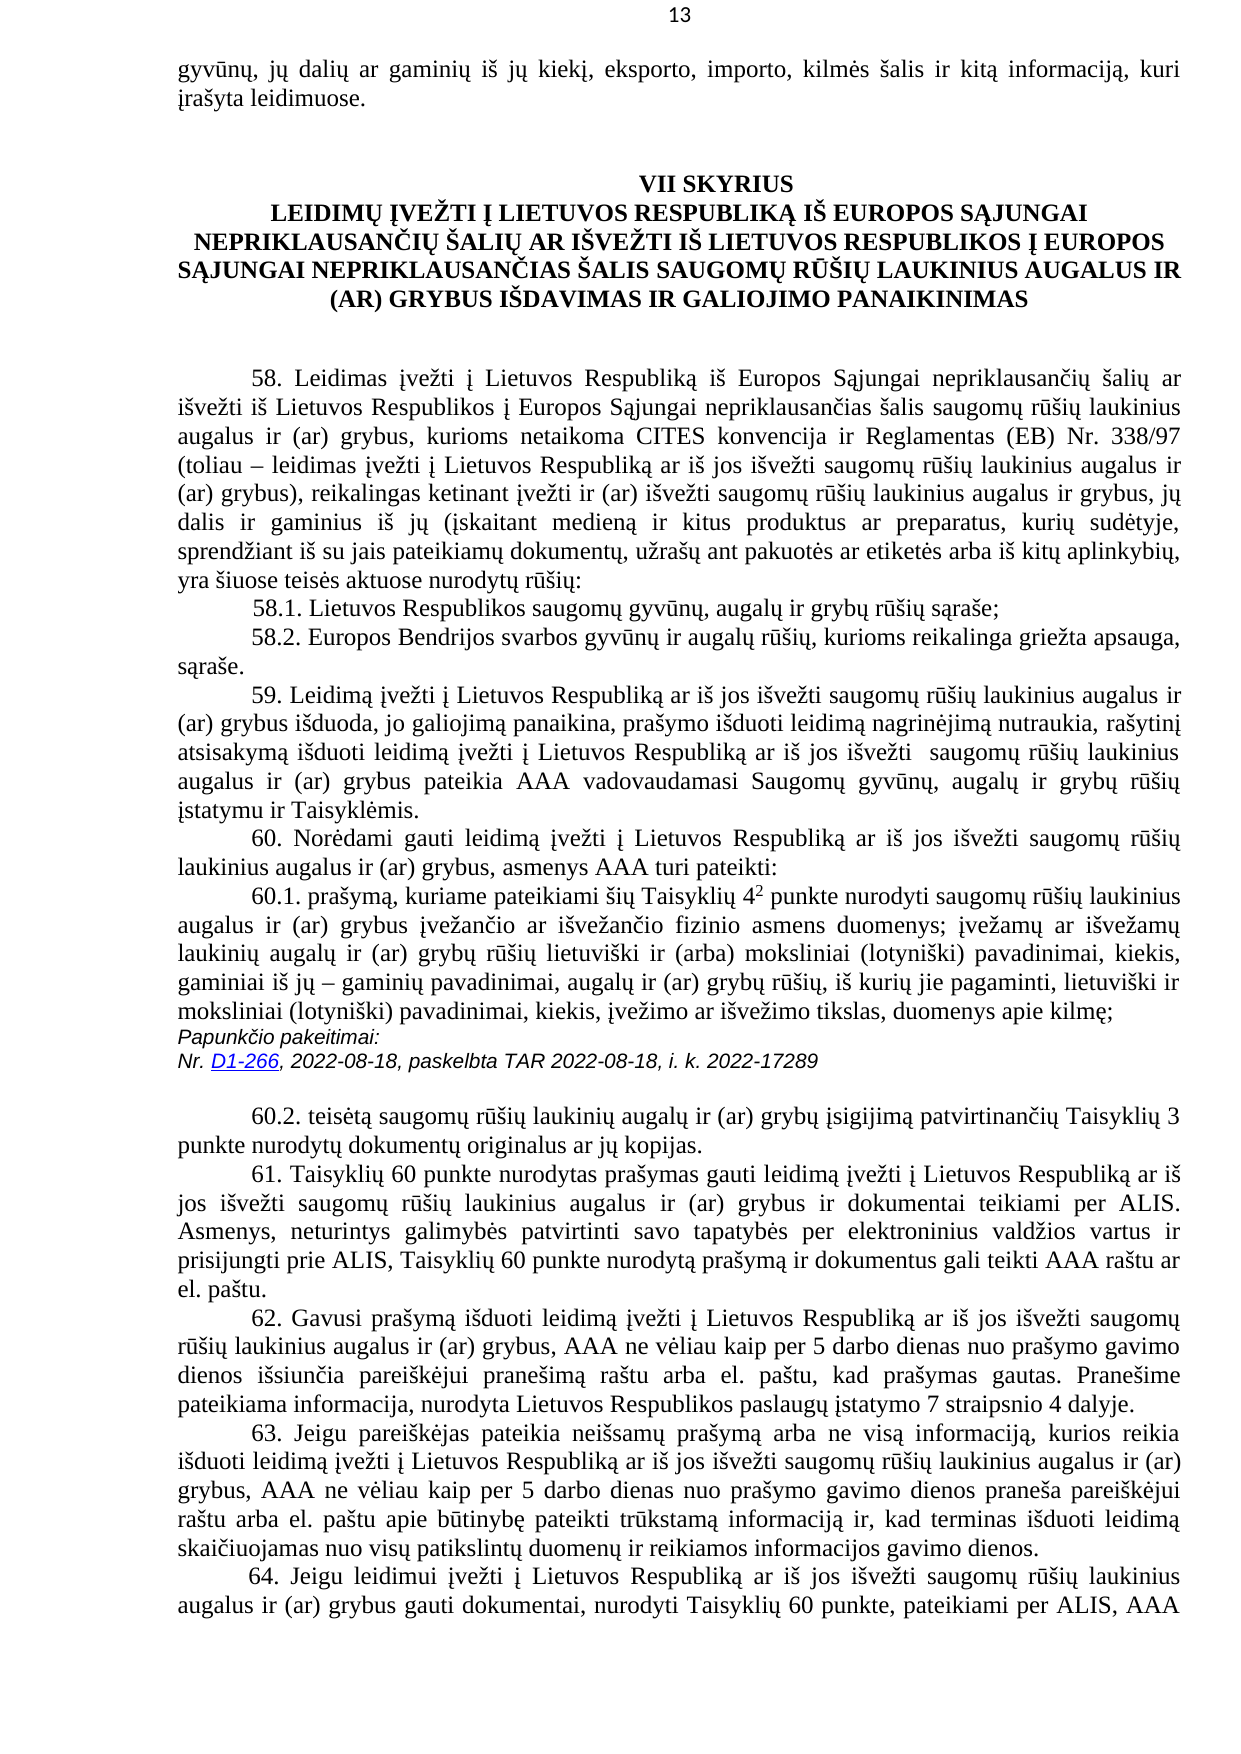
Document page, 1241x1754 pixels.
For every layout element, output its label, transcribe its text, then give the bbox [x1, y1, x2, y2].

text 58.2. Europos Bendrijos svarbos gyvūnų ir augalų rūšių, kurioms reikalinga griežta apsauga, sąraše. [177, 622, 1181, 680]
text 58. Leidimas įvežti į Lietuvos Respubliką iš Europos Sąjungai nepriklausančių šalių ar išvežti iš Lietuvos Respublikos į Europos Sąjungai nepriklausančias šalis saugomų rūšių laukinius augalus ir (ar) grybus, kurioms netaikoma CITES konvencija ir Reglamentas (EB) Nr. 338/97 (toliau – leidimas įvežti į Lietuvos Respubliką ar iš jos išvežti saugomų rūšių laukinius augalus ir (ar) grybus), reikalingas ketinant įvežti ir (ar) išvežti saugomų rūšių laukinius augalus ir grybus, jų dalis ir gaminius iš jų (įskaitant medieną ir kitus produktus ar preparatus, kurių sudėtyje, sprendžiant iš su jais pateikiamų dokumentų, užrašų ant pakuotės ar etiketės arba iš kitų aplinkybių, yra šiuose teisės aktuose nurodytų rūšių: [177, 363, 1181, 593]
text Papunkčio pakeitimai: [177, 1025, 1181, 1049]
text 61. Taisyklių 60 punkte nurodytas prašymas gauti leidimą įvežti į Lietuvos Respubliką ar iš jos išvežti saugomų rūšių laukinius augalus ir (ar) grybus ir dokumentai teikiami per ALIS. Asmenys, neturintys galimybės patvirtinti savo tapatybės per elektroninius valdžios vartus ir prisijungti prie ALIS, Taisyklių 60 punkte nurodytą prašymą ir dokumentus gali teikti AAA raštu ar el. paštu. [177, 1159, 1181, 1303]
text gyvūnų, jų dalių ar gaminių iš jų kiekį, eksporto, importo, kilmės šalis ir kitą informaciją, kuri įrašyta leidimuose. [177, 54, 1181, 112]
text 60. Norėdami gauti leidimą įvežti į Lietuvos Respubliką ar iš jos išvežti saugomų rūšių laukinius augalus ir (ar) grybus, asmenys AAA turi pateikti: [177, 823, 1181, 881]
text 60.2. teisėtą saugomų rūšių laukinių augalų ir (ar) grybų įsigijimą patvirtinančių Taisyklių 3 punkte nurodytų dokumentų originalus ar jų kopijas. [177, 1101, 1181, 1159]
text VII SKYRIUS [177, 169, 1181, 198]
text 64. Jeigu leidimui įvežti į Lietuvos Respubliką ar iš jos išvežti saugomų rūšių laukinius augalus ir (ar) grybus gauti dokumentai, nurodyti Taisyklių 60 punkte, pateikiami per ALIS, AAA [177, 1561, 1181, 1619]
text 60.1. prašymą, kuriame pateikiami šių Taisyklių 42 punkte nurodyti saugomų rūšių laukinius augalus ir (ar) grybus įvežančio ar išvežančio fizinio asmens duomenys; įvežamų ar išvežamų laukinių augalų ir (ar) grybų rūšių lietuviški ir (arba) moksliniai (lotyniški) pavadinimai, kiekis, gaminiai iš jų – gaminių pavadinimai, augalų ir (ar) grybų rūšių, iš kurių jie pagaminti, lietuviški ir moksliniai (lotyniški) pavadinimai, kiekis, įvežimo ar išvežimo tikslas, duomenys apie kilmę; [177, 881, 1181, 1025]
text 58.1. Lietuvos Respublikos saugomų gyvūnų, augalų ir grybų rūšių sąraše; [177, 593, 1181, 622]
text 63. Jeigu pareiškėjas pateikia neišsamų prašymą arba ne visą informaciją, kurios reikia išduoti leidimą įvežti į Lietuvos Respubliką ar iš jos išvežti saugomų rūšių laukinius augalus ir (ar) grybus, AAA ne vėliau kaip per 5 darbo dienas nuo prašymo gavimo dienos praneša pareiškėjui raštu arba el. paštu apie būtinybę pateikti trūkstamą informaciją ir, kad terminas išduoti leidimą skaičiuojamas nuo visų patikslintų duomenų ir reikiamos informacijos gavimo dienos. [177, 1418, 1181, 1561]
text 59. Leidimą įvežti į Lietuvos Respubliką ar iš jos išvežti saugomų rūšių laukinius augalus ir (ar) grybus išduoda, jo galiojimą panaikina, prašymo išduoti leidimą nagrinėjimą nutraukia, rašytinį atsisakymą išduoti leidimą įvežti į Lietuvos Respubliką ar iš jos išvežti saugomų rūšių laukinius augalus ir (ar) grybus pateikia AAA vadovaudamasi Saugomų gyvūnų, augalų ir grybų rūšių įstatymu ir Taisyklėmis. [177, 680, 1181, 823]
text Nr. D1-266, 2022-08-18, paskelbta TAR 2022-08-18, i. k. 2022-17289 [177, 1049, 1181, 1073]
text 62. Gavusi prašymą išduoti leidimą įvežti į Lietuvos Respubliką ar iš jos išvežti saugomų rūšių laukinius augalus ir (ar) grybus, AAA ne vėliau kaip per 5 darbo dienas nuo prašymo gavimo dienos išsiunčia pareiškėjui pranešimą raštu arba el. paštu, kad prašymas gautas. Pranešime pateikiama informacija, nurodyta Lietuvos Respublikos paslaugų įstatymo 7 straipsnio 4 dalyje. [177, 1303, 1181, 1418]
text LEIDIMŲ ĮVEŽTI Į LIETUVOS RESPUBLIKĄ IŠ EUROPOS SĄJUNGAI NEPRIKLAUSANČIŲ ŠALIŲ AR IŠVEŽTI IŠ LIETUVOS RESPUBLIKOS Į EUROPOS SĄJUNGAI NEPRIKLAUSANČIAS ŠALIS SAUGOMŲ RŪŠIŲ LAUKINIUS AUGALUS IR (AR) GRYBUS IŠDAVIMAS IR GALIOJIMO PANAIKINIMAS [177, 198, 1181, 313]
